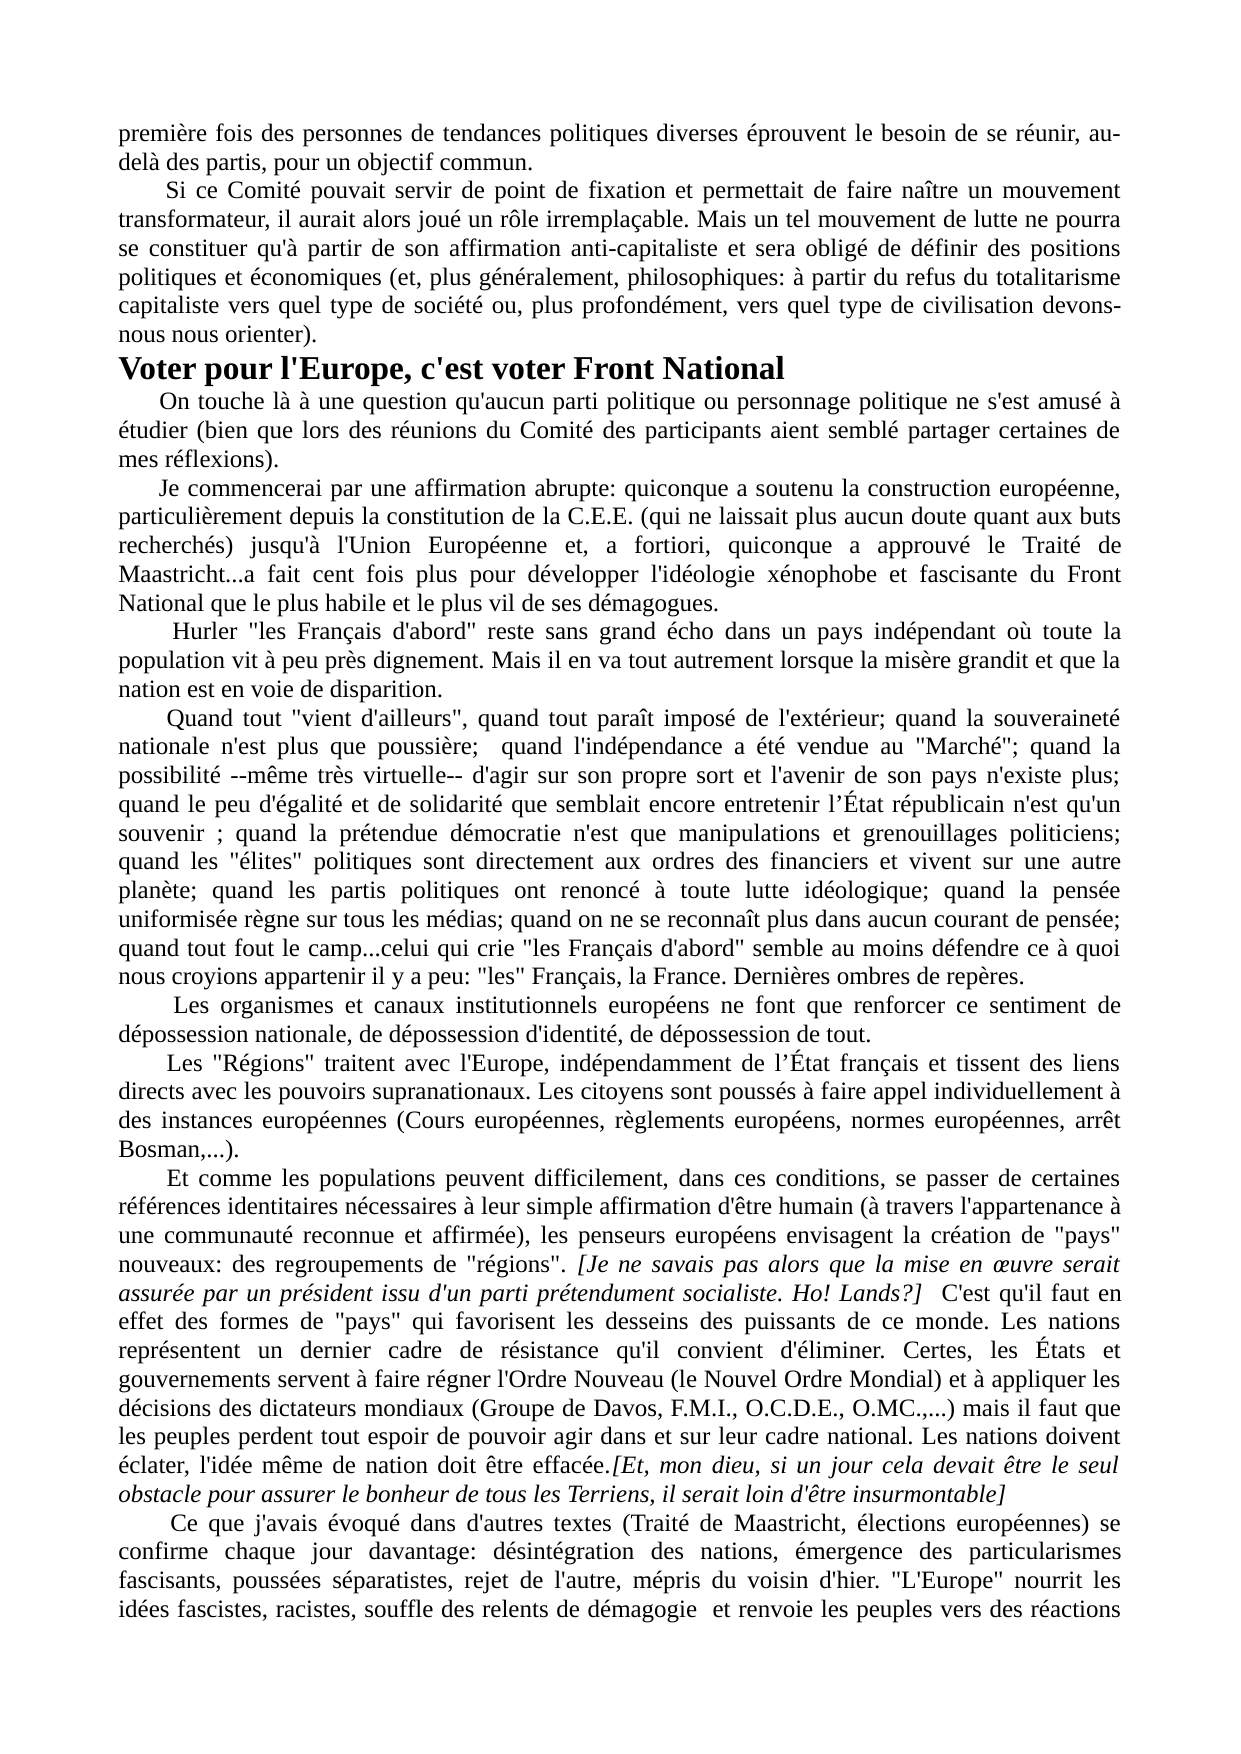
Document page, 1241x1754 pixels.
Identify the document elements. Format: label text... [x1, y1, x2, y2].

text Les organismes et canaux institutionnels européens ne font que renforcer ce sentiment de dépossession nationale, de dépossession d'identité, de dépossession de tout. [118, 990, 1122, 1048]
text Hurler "les Français d'abord" reste sans grand écho dans un pays indépendant où toute la population vit à peu près dignement. Mais il en va tout autrement lorsque la misère grandit et que la nation est en voie de disparition. [118, 616, 1122, 703]
text On touche là à une question qu'aucun parti politique ou personnage politique ne s'est amusé à étudier (bien que lors des réunions du Comité des participants aient semblé partager certaines de mes réflexions). [118, 386, 1122, 473]
text première fois des personnes de tendances politiques diverses éprouvent le besoin de se réunir, au-delà des partis, pour un objectif commun. [118, 118, 1122, 176]
text Je commencerai par une affirmation abrupte: quiconque a soutenu la construction européenne, particulièrement depuis la constitution de la C.E.E. (qui ne laissait plus aucun doute quant aux buts recherchés) jusqu'à l'Union Européenne et, a fortiori, quiconque a approuvé le Traité de Maastricht...a fait cent fois plus pour développer l'idéologie xénophobe et fascisante du Front National que le plus habile et le plus vil de ses démagogues. [118, 473, 1122, 616]
text Si ce Comité pouvait servir de point de fixation et permettait de faire naître un mouvement transformateur, il aurait alors joué un rôle irremplaçable. Mais un tel mouvement de lutte ne pourra se constituer qu'à partir de son affirmation anti-capitaliste et sera obligé de définir des positions politiques et économiques (et, plus généralement, philosophiques: à partir du refus du totalitarisme capitaliste vers quel type de société ou, plus profondément, vers quel type de civilisation devons-nous nous orienter). [118, 176, 1122, 348]
text Ce que j'avais évoqué dans d'autres textes (Traité de Maastricht, élections européennes) se confirme chaque jour davantage: désintégration des nations, émergence des particularismes fascisants, poussées séparatistes, rejet de l'autre, mépris du voisin d'hier. "L'Europe" nourrit les idées fascistes, racistes, souffle des relents de démagogie et renvoie les peuples vers des réactions [118, 1508, 1122, 1623]
text Les "Régions" traitent avec l'Europe, indépendamment de l’État français et tissent des liens directs avec les pouvoirs supranationaux. Les citoyens sont poussés à faire appel individuellement à des instances européennes (Cours européennes, règlements européens, normes européennes, arrêt Bosman,...). [118, 1048, 1122, 1163]
text Voter pour l'Europe, c'est voter Front National [118, 348, 1122, 386]
text Quand tout "vient d'ailleurs", quand tout paraît imposé de l'extérieur; quand la souveraineté nationale n'est plus que poussière; quand l'indépendance a été vendue au "Marché"; quand la possibilité --même très virtuelle-- d'agir sur son propre sort et l'avenir de son pays n'existe plus; quand le peu d'égalité et de solidarité que semblait encore entretenir l’État républicain n'est qu'un souvenir ; quand la prétendue démocratie n'est que manipulations et grenouillages politiciens; quand les "élites" politiques sont directement aux ordres des financiers et vivent sur une autre planète; quand les partis politiques ont renoncé à toute lutte idéologique; quand la pensée uniformisée règne sur tous les médias; quand on ne se reconnaît plus dans aucun courant de pensée; quand tout fout le camp...celui qui crie "les Français d'abord" semble au moins défendre ce à quoi nous croyions appartenir il y a peu: "les" Français, la France. Dernières ombres de repères. [118, 703, 1122, 990]
text Et comme les populations peuvent difficilement, dans ces conditions, se passer de certaines références identitaires nécessaires à leur simple affirmation d'être humain (à travers l'appartenance à une communauté reconnue et affirmée), les penseurs européens envisagent la création de "pays" nouveaux: des regroupements de "régions". [Je ne savais pas alors que la mise en œuvre serait assurée par un président issu d'un parti prétendument socialiste. Ho! Lands?] C'est qu'il faut en effet des formes de "pays" qui favorisent les desseins des puissants de ce monde. Les nations représentent un dernier cadre de résistance qu'il convient d'éliminer. Certes, les États et gouvernements servent à faire régner l'Ordre Nouveau (le Nouvel Ordre Mondial) et à appliquer les décisions des dictateurs mondiaux (Groupe de Davos, F.M.I., O.C.D.E., O.MC.,...) mais il faut que les peuples perdent tout espoir de pouvoir agir dans et sur leur cadre national. Les nations doivent éclater, l'idée même de nation doit être effacée.[Et, mon dieu, si un jour cela devait être le seul obstacle pour assurer le bonheur de tous les Terriens, il serait loin d'être insurmontable] [118, 1163, 1122, 1508]
